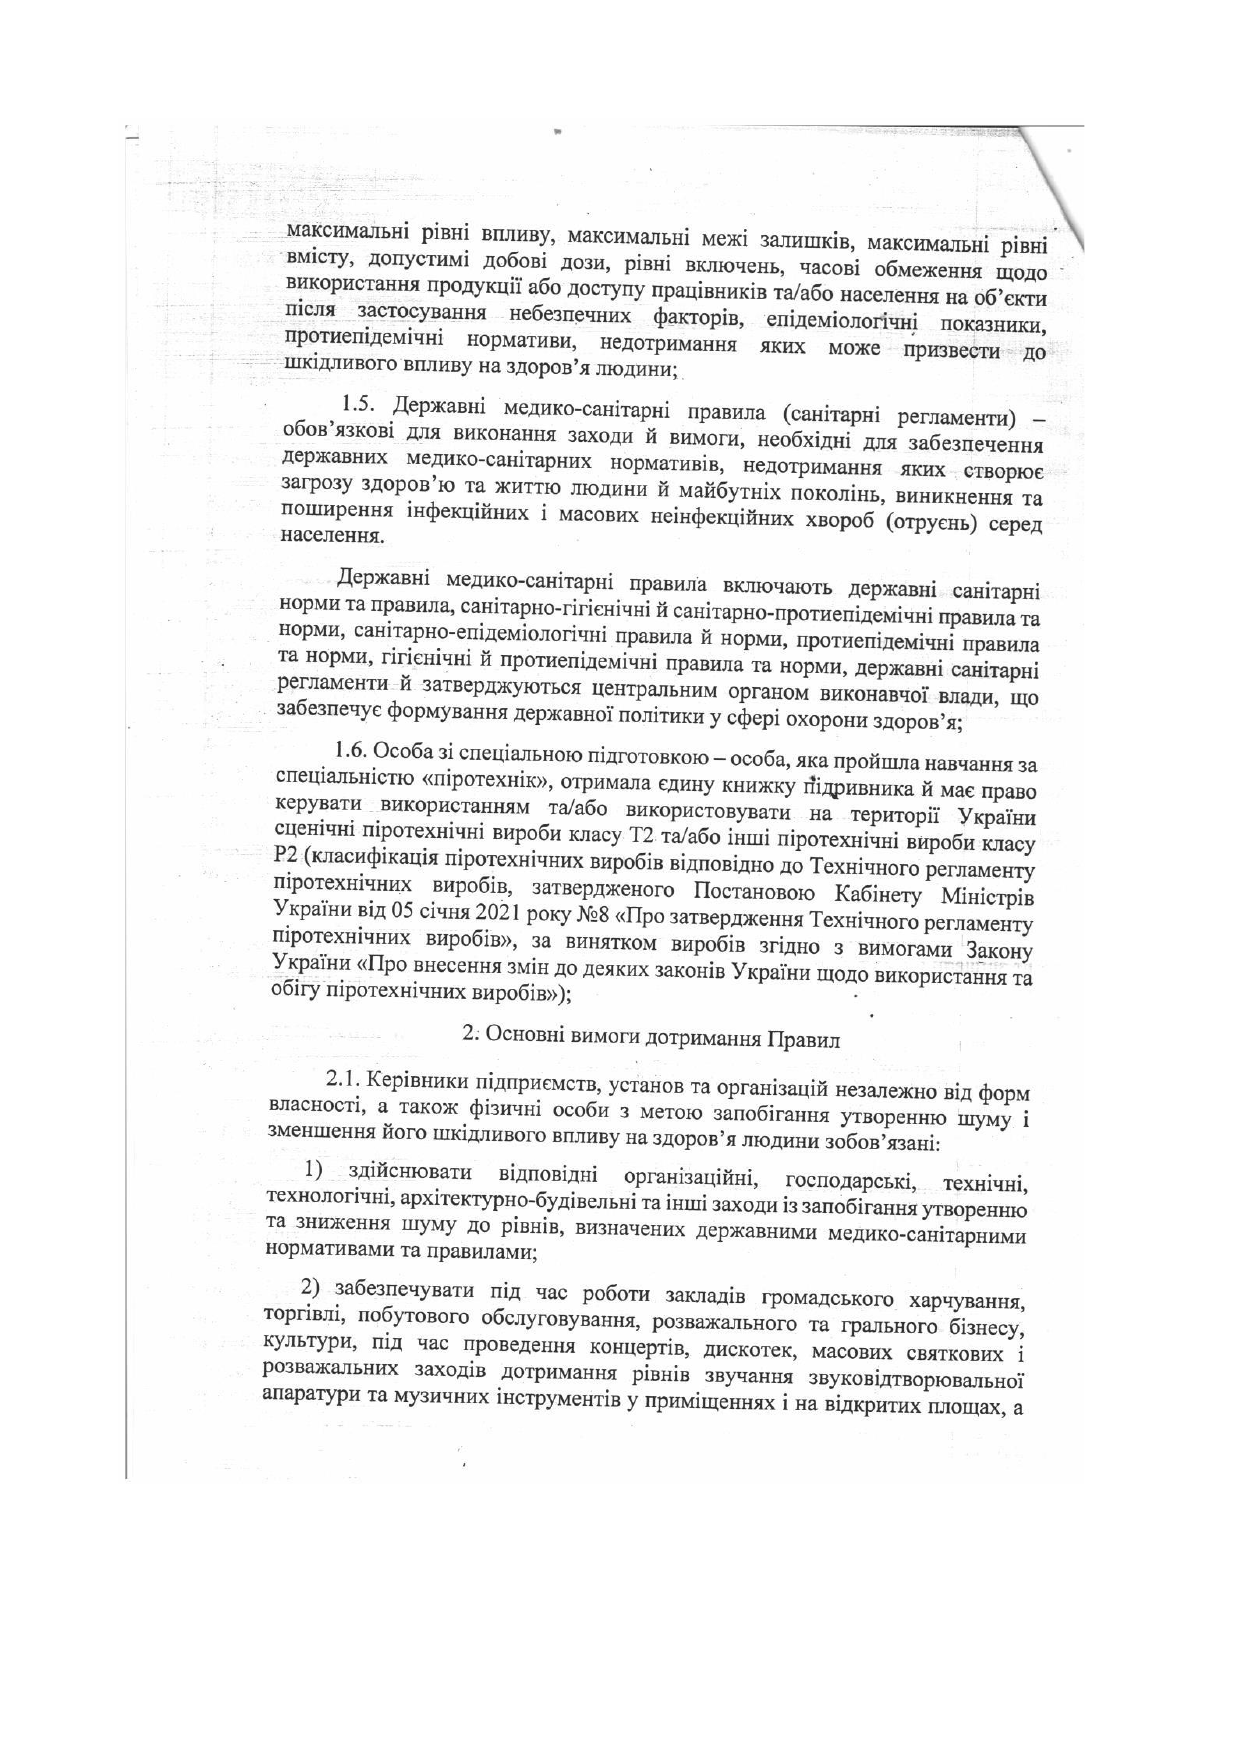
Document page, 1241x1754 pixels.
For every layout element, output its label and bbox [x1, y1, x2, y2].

picture [118, 118, 1085, 1484]
